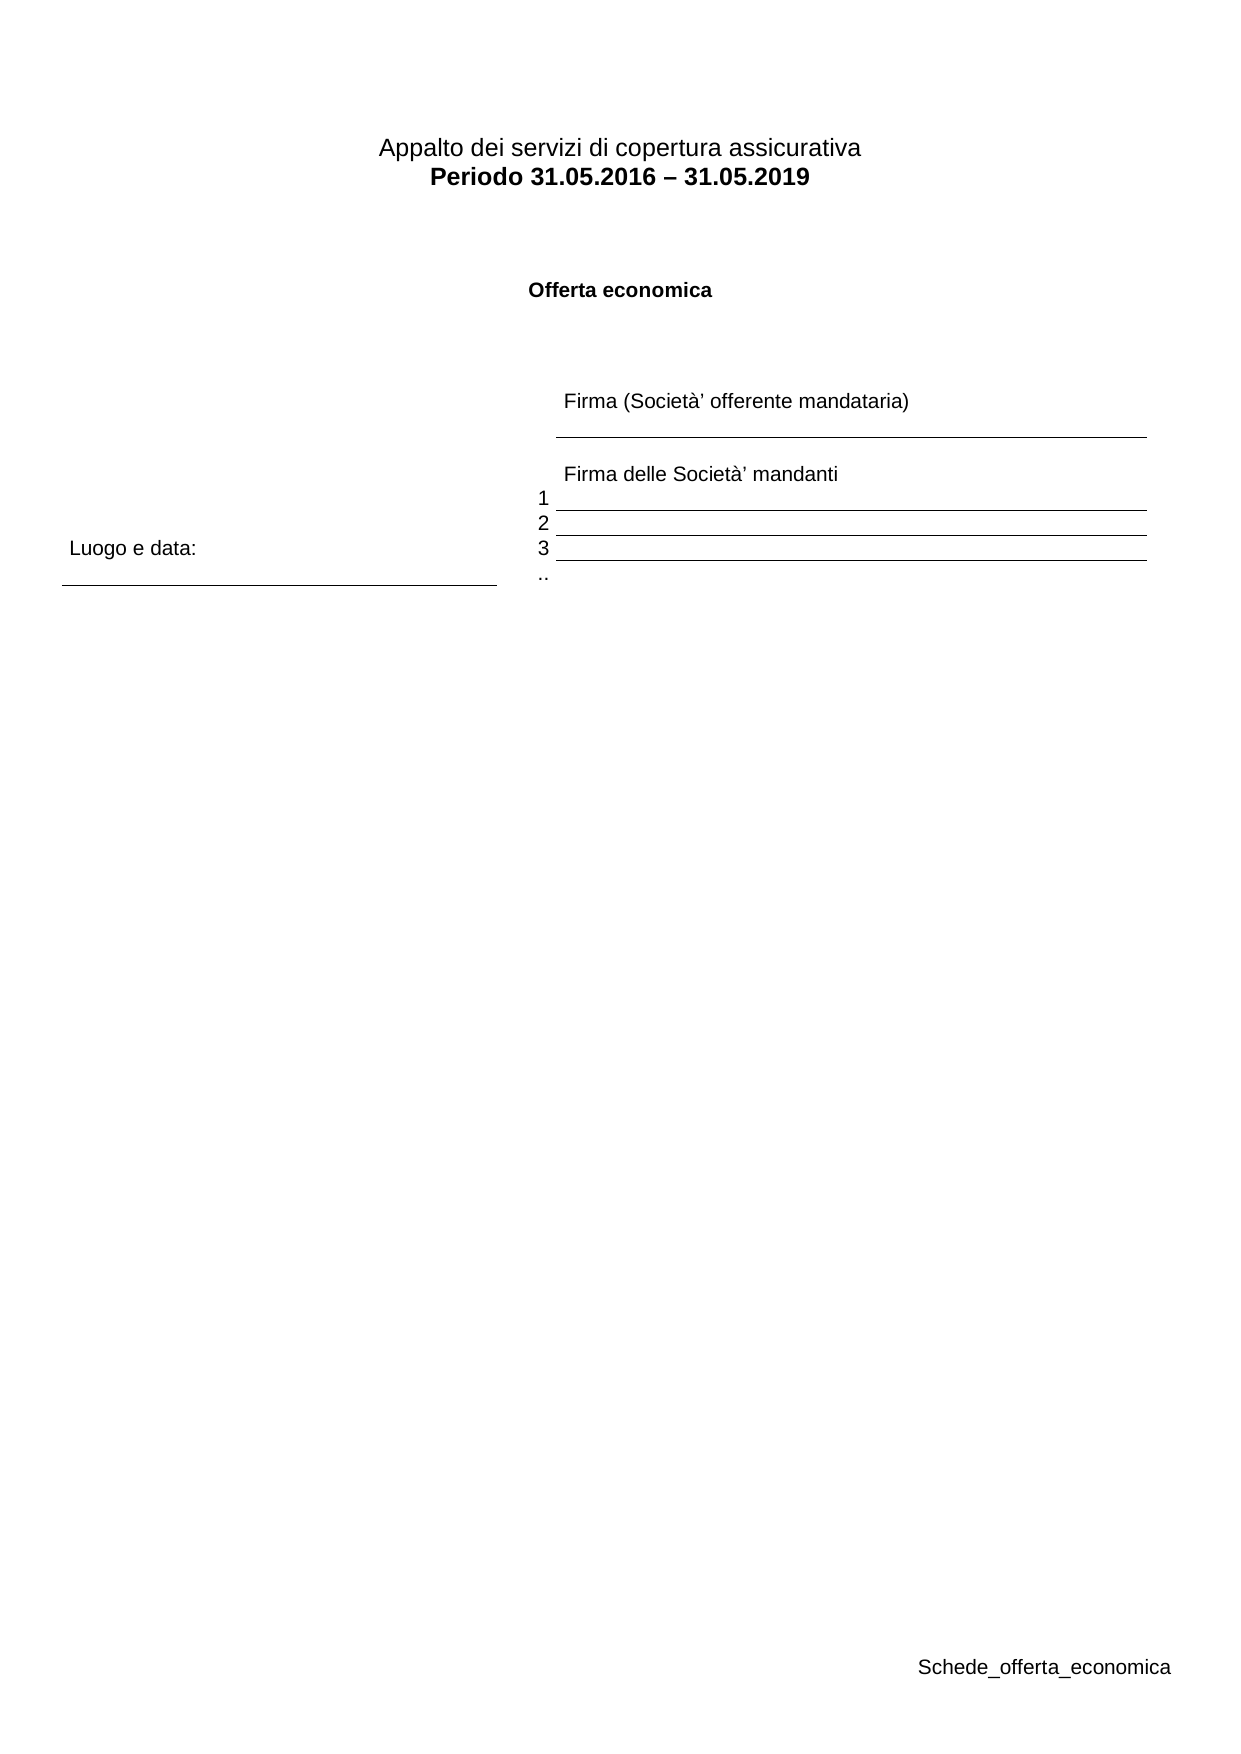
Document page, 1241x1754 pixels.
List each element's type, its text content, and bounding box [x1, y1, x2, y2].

table_header [497, 389, 556, 413]
table_cell [62, 413, 497, 437]
table_cell [62, 437, 497, 462]
table_cell Luogo e data: [62, 535, 497, 560]
table_cell [62, 486, 497, 510]
table_cell 1 [497, 486, 556, 510]
table_header Firma (Società’ offerente mandataria) [556, 389, 1147, 413]
table_cell [497, 462, 556, 486]
table_cell [497, 437, 556, 462]
table_cell [62, 462, 497, 486]
table_cell [556, 438, 1147, 462]
table_cell [497, 413, 556, 437]
table_cell [556, 486, 1147, 510]
table_cell [556, 413, 1147, 437]
table_cell 2 [497, 510, 556, 535]
table_cell .. [497, 560, 556, 585]
table_header [62, 389, 497, 413]
table_cell 3 [497, 535, 556, 560]
table_cell [556, 561, 1147, 585]
table_cell [62, 510, 497, 535]
table_cell [556, 536, 1147, 560]
table_cell [556, 511, 1147, 535]
table_cell Firma delle Società’ mandanti [556, 462, 1147, 486]
table_cell [62, 560, 497, 585]
